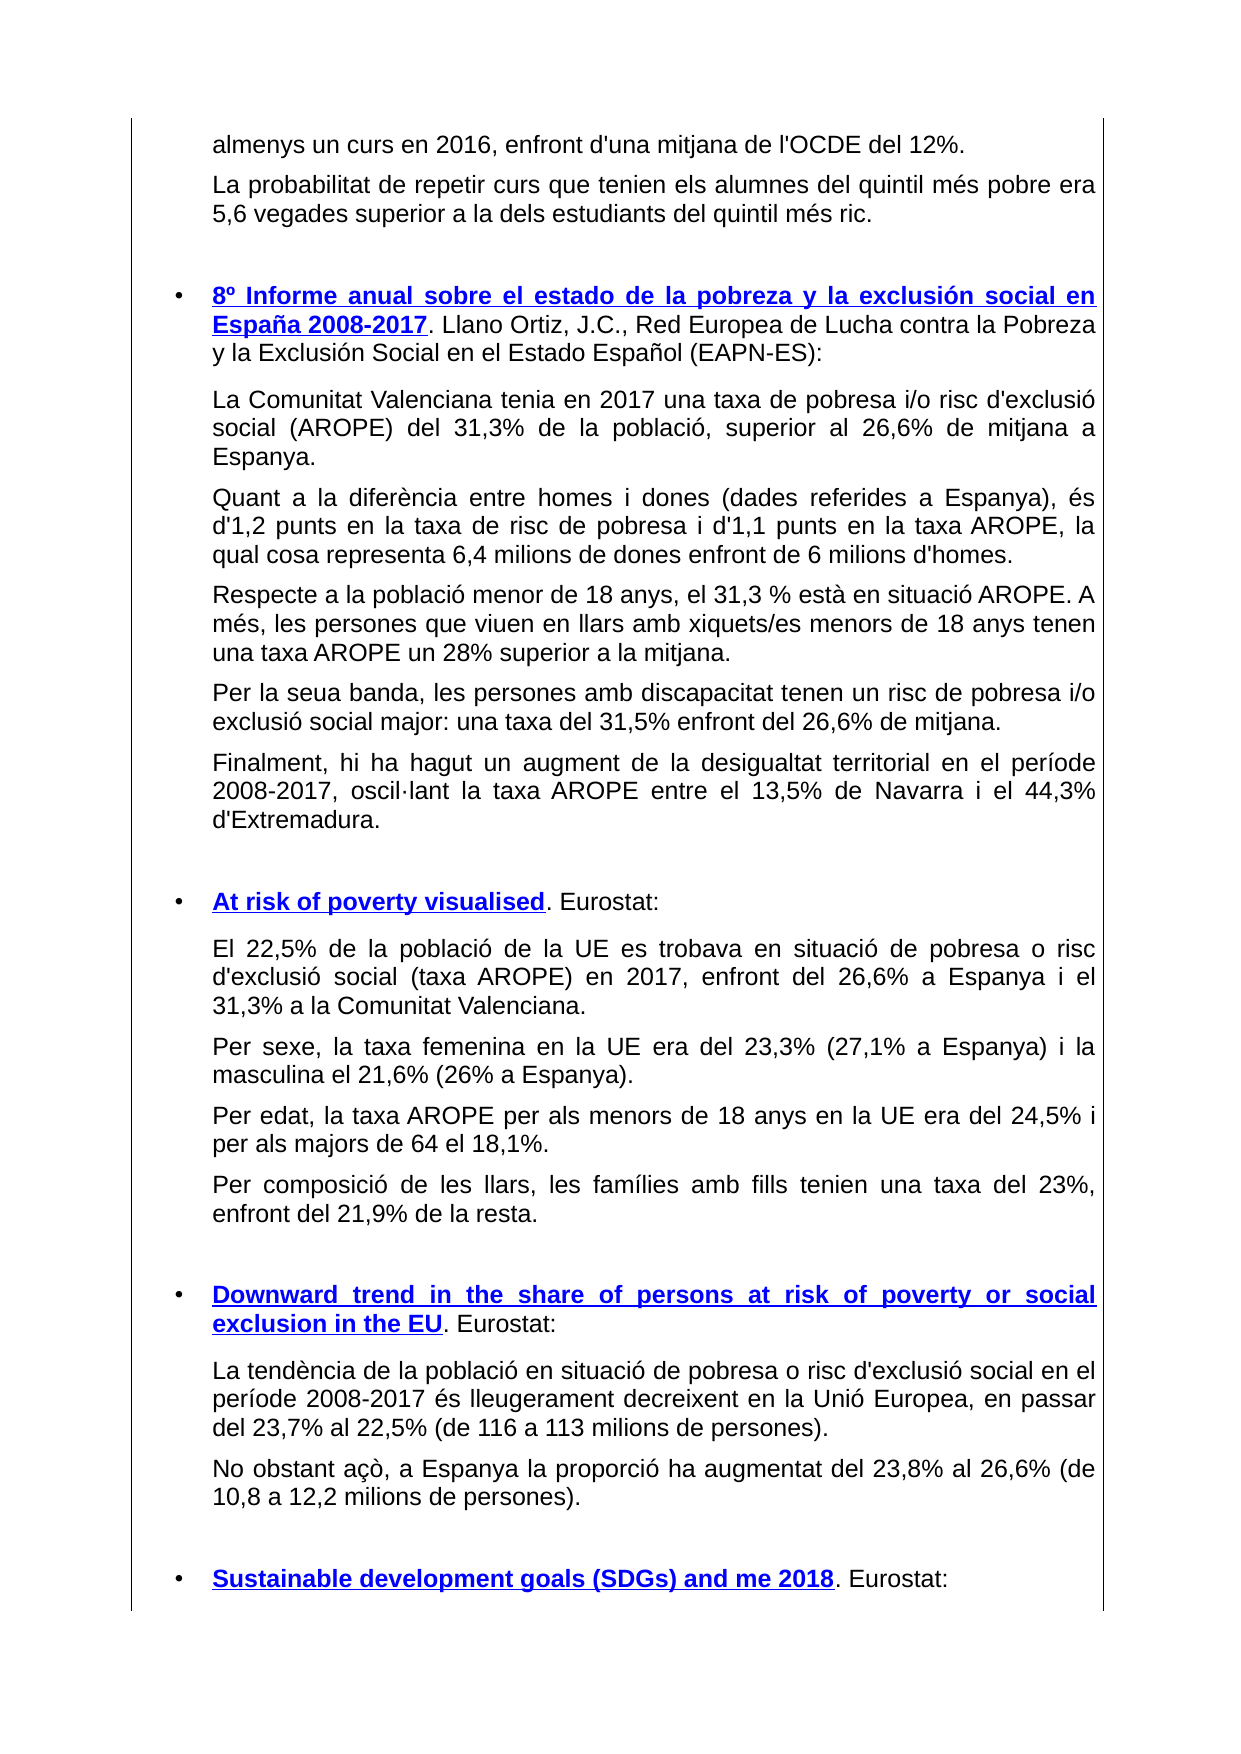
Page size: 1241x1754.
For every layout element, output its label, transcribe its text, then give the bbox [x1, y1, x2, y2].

table_cell almenys un curs en 2016, enfront d'una mitjana de l'OCDE del 12%. La probabilitat de repetir curs que tenien els alumnes del quintil més pobre era 5,6 vegades superior a la dels estudiants del quintil més ric. 8º Informe anual sobre el estado de la pobreza y la exclusión social en España 2008-2017. Llano Ortiz, J.C., Red Europea de Lucha contra la Pobreza y la Exclusión Social en el Estado Español (EAPN-ES): La Comunitat Valenciana tenia en 2017 una taxa de pobresa i/o risc d'exclusió social (AROPE) del 31,3% de la població, superior al 26,6% de mitjana a Espanya. Quant a la diferència entre homes i dones (dades referides a Espanya), és d'1,2 punts en la taxa de risc de pobresa i d'1,1 punts en la taxa AROPE, la qual cosa representa 6,4 milions de dones enfront de 6 milions d'homes. Respecte a la població menor de 18 anys, el 31,3 % està en situació AROPE. A més, les persones que viuen en llars amb xiquets/es menors de 18 anys tenen una taxa AROPE un 28% superior a la mitjana. Per la seua banda, les persones amb discapacitat tenen un risc de pobresa i/o exclusió social major: una taxa del 31,5% enfront del 26,6% de mitjana. Finalment, hi ha hagut un augment de la desigualtat territorial en el període 2008-2017, oscil·lant la taxa AROPE entre el 13,5% de Navarra i el 44,3% d'Extremadura. At risk of poverty visualised. Eurostat: El 22,5% de la població de la UE es trobava en situació de pobresa o risc d'exclusió social (taxa AROPE) en 2017, enfront del 26,6% a Espanya i el 31,3% a la Comunitat Valenciana. Per sexe, la taxa femenina en la UE era del 23,3% (27,1% a Espanya) i la masculina el 21,6% (26% a Espanya). Per edat, la taxa AROPE per als menors de 18 anys en la UE era del 24,5% i per als majors de 64 el 18,1%. Per composició de les llars, les famílies amb fills tenien una taxa del 23%, enfront del 21,9% de la resta. Downward trend in the share of persons at risk of poverty or social exclusion in the EU. Eurostat: La tendència de la població en situació de pobresa o risc d'exclusió social en el període 2008-2017 és lleugerament decreixent en la Unió Europea, en passar del 23,7% al 22,5% (de 116 a 113 milions de persones). No obstant açò, a Espanya la proporció ha augmentat del 23,8% al 26,6% (de 10,8 a 12,2 milions de persones). Sustainable development goals (SDGs) and me 2018. Eurostat: [132, 118, 1103, 1611]
